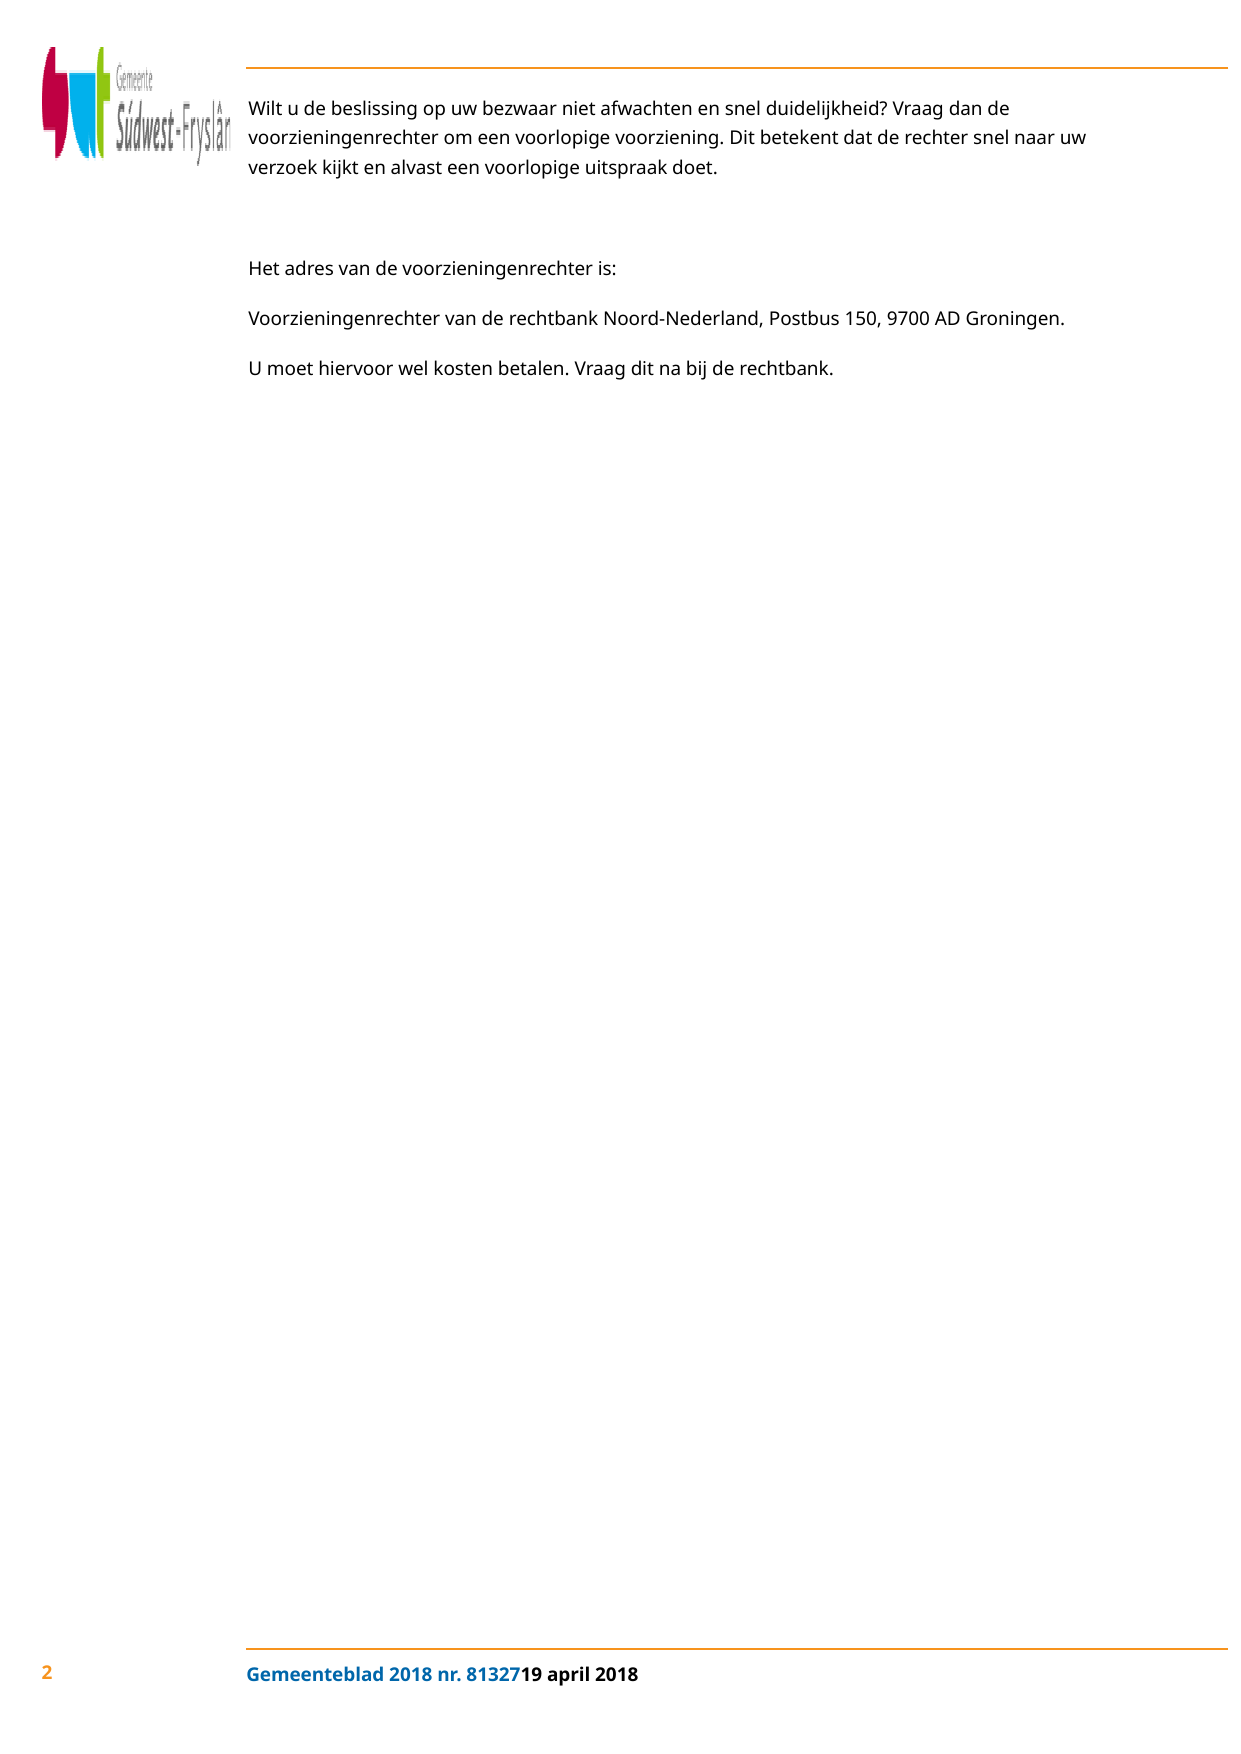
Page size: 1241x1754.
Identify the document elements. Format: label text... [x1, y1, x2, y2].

picture [41, 47, 231, 172]
text Voorzieningenrechter van de rechtbank Noord-Nederland, Postbus 150, 9700 AD Groningen. [248, 305, 1152, 331]
text U moet hiervoor wel kosten betalen. Vraag dit na bij de rechtbank. [248, 356, 1152, 381]
text Het adres van de voorzieningenrechter is: [248, 255, 1152, 281]
text Wilt u de beslissing op uw bezwaar niet afwachten en snel duidelijkheid? Vraag dan de voorzieningenrechter om een voorlopige voorziening. Dit betekent dat de rechter snel naar uw verzoek kijkt en alvast een voorlopige uitspraak doet. [248, 95, 1152, 180]
